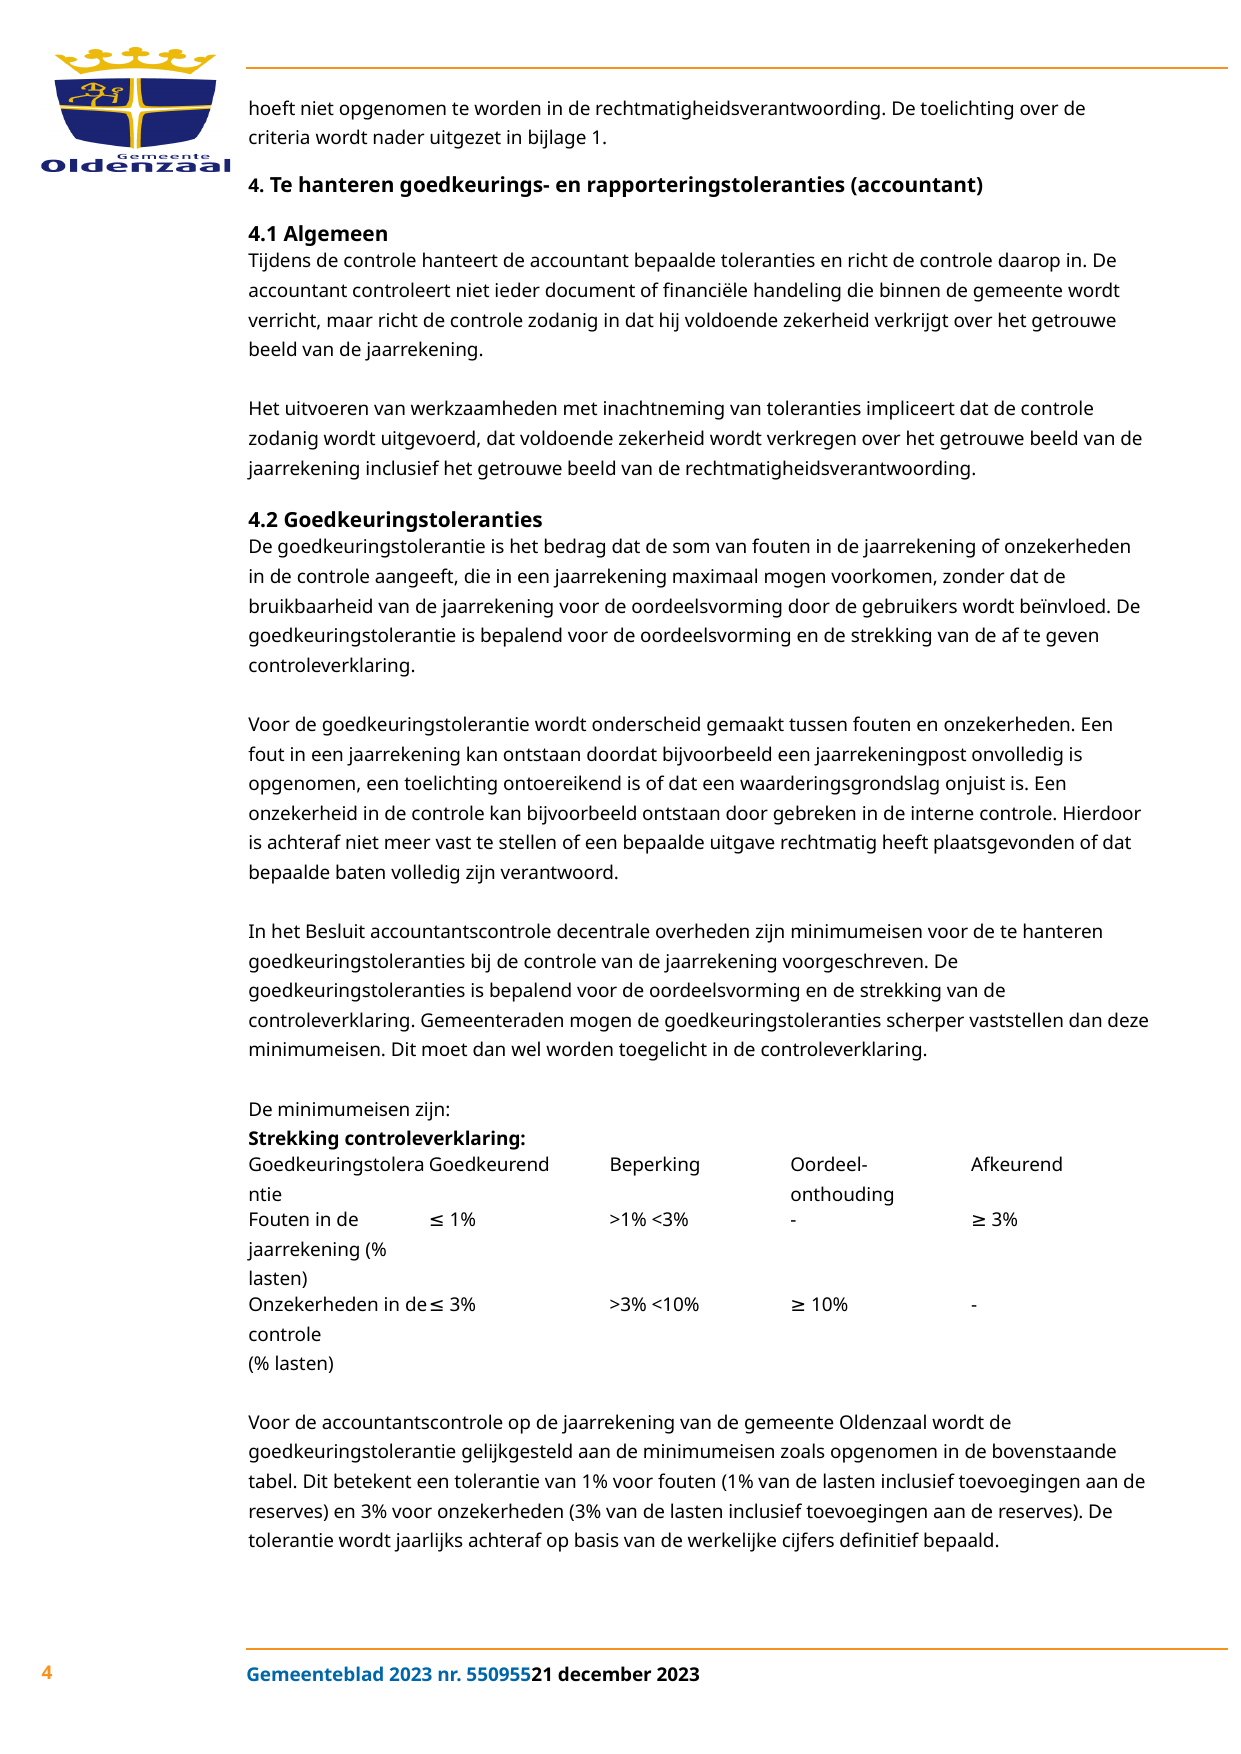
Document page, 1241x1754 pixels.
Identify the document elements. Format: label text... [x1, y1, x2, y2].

table_cell ≥ 3% [971, 1206, 1152, 1291]
picture [41, 47, 231, 172]
table_cell Afkeurend [971, 1151, 1152, 1206]
table_cell Oordeel- onthouding [790, 1151, 971, 1206]
text Voor de goedkeuringstolerantie wordt onderscheid gemaakt tussen fouten en onzekerheden. Een fout in een jaarrekening kan ontstaan doordat bijvoorbeeld een jaarrekeningpost onvolledig is opgenomen, een toelichting ontoereikend is of dat een waarderingsgrondslag onjuist is. Een onzekerheid in de controle kan bijvoorbeeld ontstaan door gebreken in de interne controle. Hierdoor is achteraf niet meer vast te stellen of een bepaalde uitgave rechtmatig heeft plaatsgevonden of dat bepaalde baten volledig zijn verantwoord. [248, 711, 1152, 885]
table_cell >3% <10% [609, 1291, 790, 1376]
table_cell Onzekerheden in de controle (% lasten) [248, 1291, 429, 1376]
text hoeft niet opgenomen te worden in de rechtmatigheidsverantwoording. De toelichting over de criteria wordt nader uitgezet in bijlage 1. [248, 95, 1152, 150]
table_cell >1% <3% [609, 1206, 790, 1291]
table_header Strekking controleverklaring: [248, 1125, 1152, 1151]
text Het uitvoeren van werkzaamheden met inachtneming van toleranties impliceert dat de controle zodanig wordt uitgevoerd, dat voldoende zekerheid wordt verkregen over het getrouwe beeld van de jaarrekening inclusief het getrouwe beeld van de rechtmatigheidsverantwoording. [248, 396, 1152, 481]
table_cell - [790, 1206, 971, 1291]
table_cell Goedkeurend [429, 1151, 609, 1206]
table_cell ≥ 10% [790, 1291, 971, 1376]
text 4.2 Goedkeuringstoleranties [248, 505, 1152, 534]
text 4.1 Algemeen [248, 219, 1152, 248]
table_cell - [971, 1291, 1152, 1376]
table_cell Beperking [609, 1151, 790, 1206]
text Voor de accountantscontrole op de jaarrekening van de gemeente Oldenzaal wordt de goedkeuringstolerantie gelijkgesteld aan de minimumeisen zoals opgenomen in de bovenstaande tabel. Dit betekent een tolerantie van 1% voor fouten (1% van de lasten inclusief toevoegingen aan de reserves) en 3% voor onzekerheden (3% van de lasten inclusief toevoegingen aan de reserves). De tolerantie wordt jaarlijks achteraf op basis van de werkelijke cijfers definitief bepaald. [248, 1409, 1152, 1553]
text In het Besluit accountantscontrole decentrale overheden zijn minimumeisen voor de te hanteren goedkeuringstoleranties bij de controle van de jaarrekening voorgeschreven. De goedkeuringstoleranties is bepalend voor de oordeelsvorming en de strekking van de controleverklaring. Gemeenteraden mogen de goedkeuringstoleranties scherper vaststellen dan deze minimumeisen. Dit moet dan wel worden toegelicht in de controleverklaring. [248, 918, 1152, 1062]
table_cell ≤ 1% [429, 1206, 609, 1291]
text De goedkeuringstolerantie is het bedrag dat de som van fouten in de jaarrekening of onzekerheden in de controle aangeeft, die in een jaarrekening maximaal mogen voorkomen, zonder dat de bruikbaarheid van de jaarrekening voor de oordeelsvorming door de gebruikers wordt beïnvloed. De goedkeuringstolerantie is bepalend voor de oordeelsvorming en de strekking van de af te geven controleverklaring. [248, 534, 1152, 678]
table_cell Fouten in de jaarrekening (% lasten) [248, 1206, 429, 1291]
table_cell ≤ 3% [429, 1291, 609, 1376]
table_cell Goedkeuringstolerantie [248, 1151, 429, 1206]
text 4. Te hanteren goedkeurings- en rapporteringstoleranties (accountant) [248, 170, 1152, 198]
text De minimumeisen zijn: [248, 1096, 1152, 1121]
text Tijdens de controle hanteert de accountant bepaalde toleranties en richt de controle daarop in. De accountant controleert niet ieder document of financiële handeling die binnen de gemeente wordt verricht, maar richt de controle zodanig in dat hij voldoende zekerheid verkrijgt over het getrouwe beeld van de jaarrekening. [248, 248, 1152, 362]
